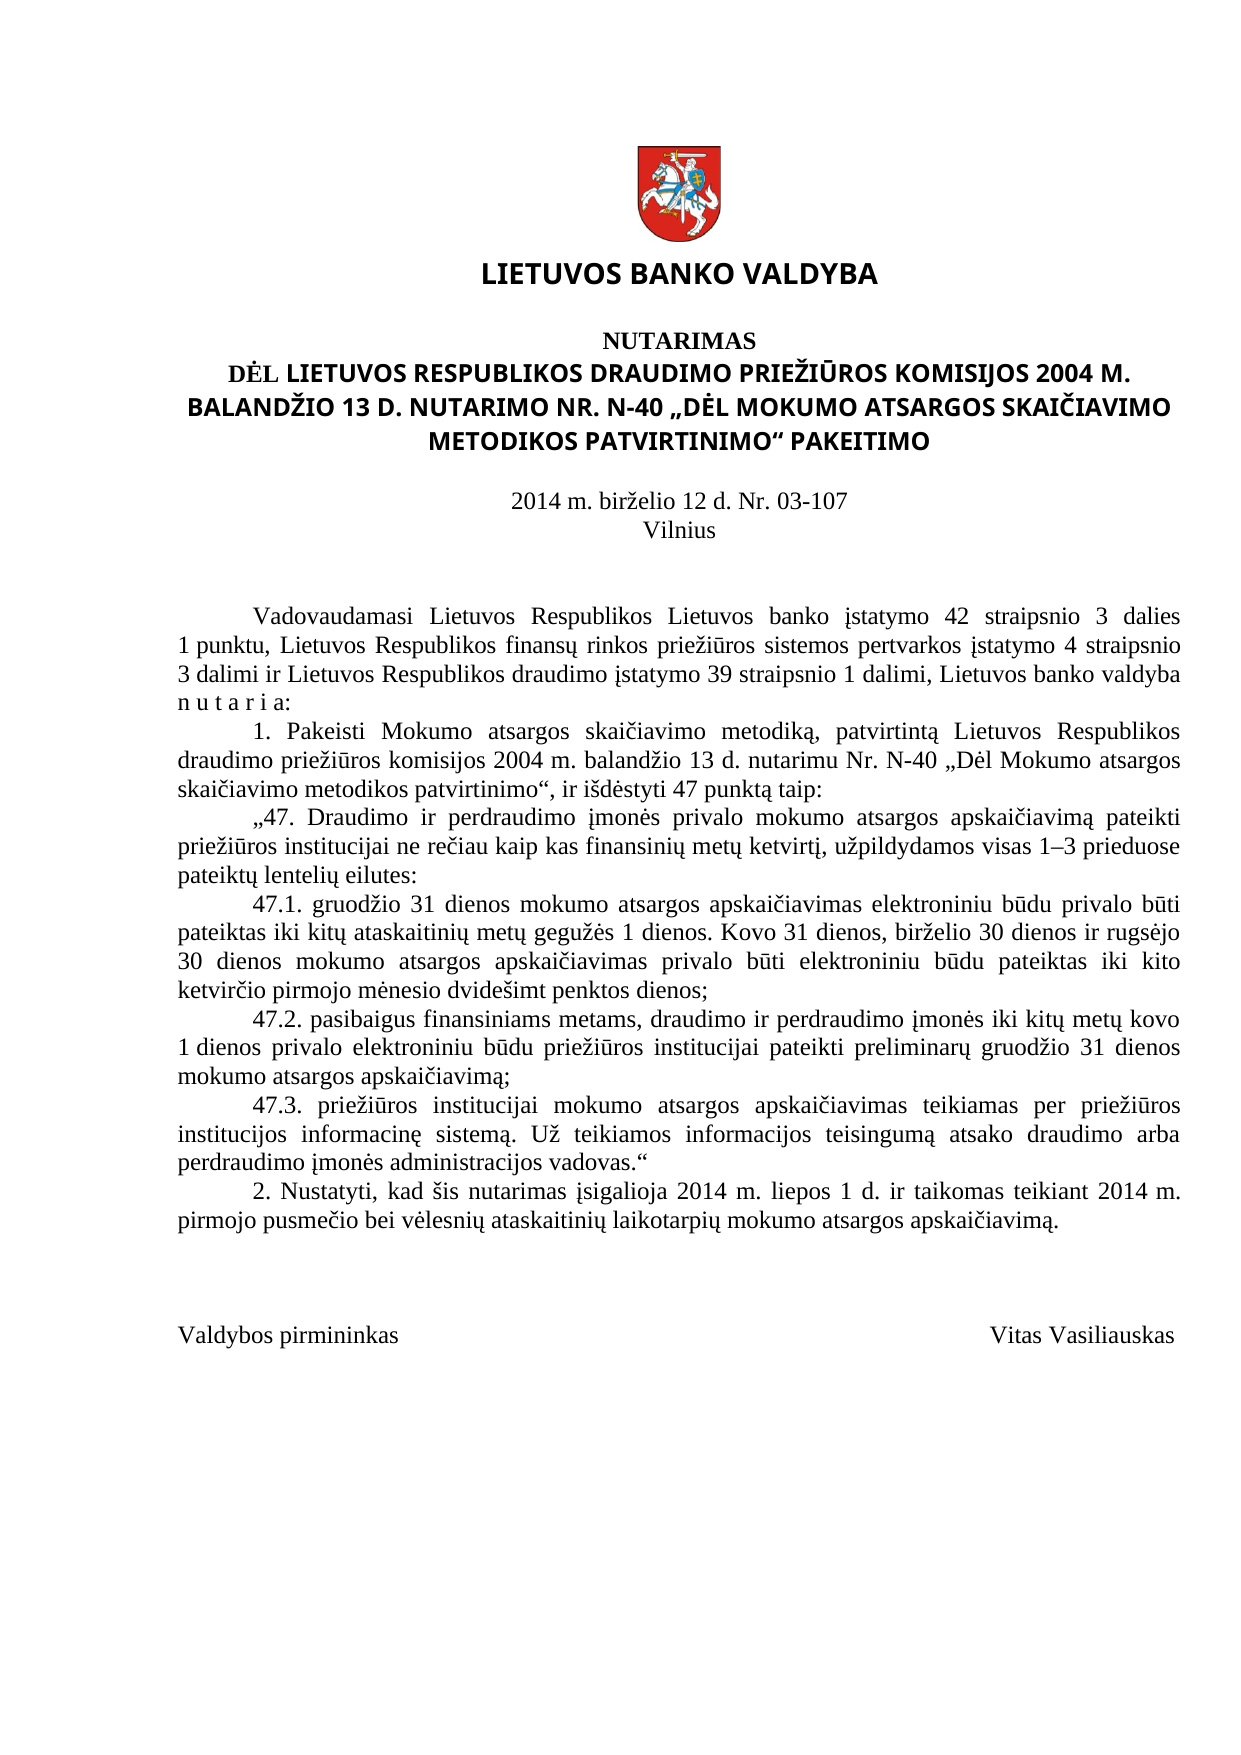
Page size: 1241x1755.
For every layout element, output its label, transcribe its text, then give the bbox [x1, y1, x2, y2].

text 47.1. gruodžio 31 dienos mokumo atsargos apskaičiavimas elektroniniu būdu privalo būti pateiktas iki kitų ataskaitinių metų gegužės 1 dienos. Kovo 31 dienos, birželio 30 dienos ir rugsėjo 30 dienos mokumo atsargos apskaičiavimas privalo būti elektroniniu būdu pateiktas iki kito ketvirčio pirmojo mėnesio dvidešimt penktos dienos; [177, 889, 1181, 1004]
text NUTARIMAS [177, 326, 1181, 355]
text Valdybos pirmininkas Vitas Vasiliauskas [177, 1320, 1181, 1349]
text Vadovaudamasi Lietuvos Respublikos Lietuvos banko įstatymo 42 straipsnio 3 dalies 1 punktu, Lietuvos Respublikos finansų rinkos priežiūros sistemos pertvarkos įstatymo 4 straipsnio 3 dalimi ir Lietuvos Respublikos draudimo įstatymo 39 straipsnio 1 dalimi, Lietuvos banko valdyba n u t a r i a: [177, 601, 1181, 716]
text DĖL Lietuvos Respublikos draudimo priežiūros komisijos 2004 m. balandžio 13 d. nutarimo Nr. N-40 „Dėl Mokumo atsargos skaičiavimo metodikos patvirtinimo“ pakeitimo [177, 355, 1181, 457]
text 47.2. pasibaigus finansiniams metams, draudimo ir perdraudimo įmonės iki kitų metų kovo 1 dienos privalo elektroniniu būdu priežiūros institucijai pateikti preliminarų gruodžio 31 dienos mokumo atsargos apskaičiavimą; [177, 1004, 1181, 1090]
text 2. Nustatyti, kad šis nutarimas įsigalioja 2014 m. liepos 1 d. ir taikomas teikiant 2014 m. pirmojo pusmečio bei vėlesnių ataskaitinių laikotarpių mokumo atsargos apskaičiavimą. [177, 1176, 1181, 1234]
text „47. Draudimo ir perdraudimo įmonės privalo mokumo atsargos apskaičiavimą pateikti priežiūros institucijai ne rečiau kaip kas finansinių metų ketvirtį, užpildydamos visas 1–3 prieduose pateiktų lentelių eilutes: [177, 802, 1181, 889]
text LIETUVOS BANKO VALDYBA [177, 253, 1181, 293]
text Vilnius [177, 515, 1181, 544]
text 47.3. priežiūros institucijai mokumo atsargos apskaičiavimas teikiamas per priežiūros institucijos informacinę sistemą. Už teikiamos informacijos teisingumą atsako draudimo arba perdraudimo įmonės administracijos vadovas.“ [177, 1090, 1181, 1176]
text 1. Pakeisti Mokumo atsargos skaičiavimo metodiką, patvirtintą Lietuvos Respublikos draudimo priežiūros komisijos 2004 m. balandžio 13 d. nutarimu Nr. N-40 „Dėl Mokumo atsargos skaičiavimo metodikos patvirtinimo“, ir išdėstyti 47 punktą taip: [177, 716, 1181, 802]
text 2014 m. birželio 12 d. Nr. 03-107 [177, 486, 1181, 515]
